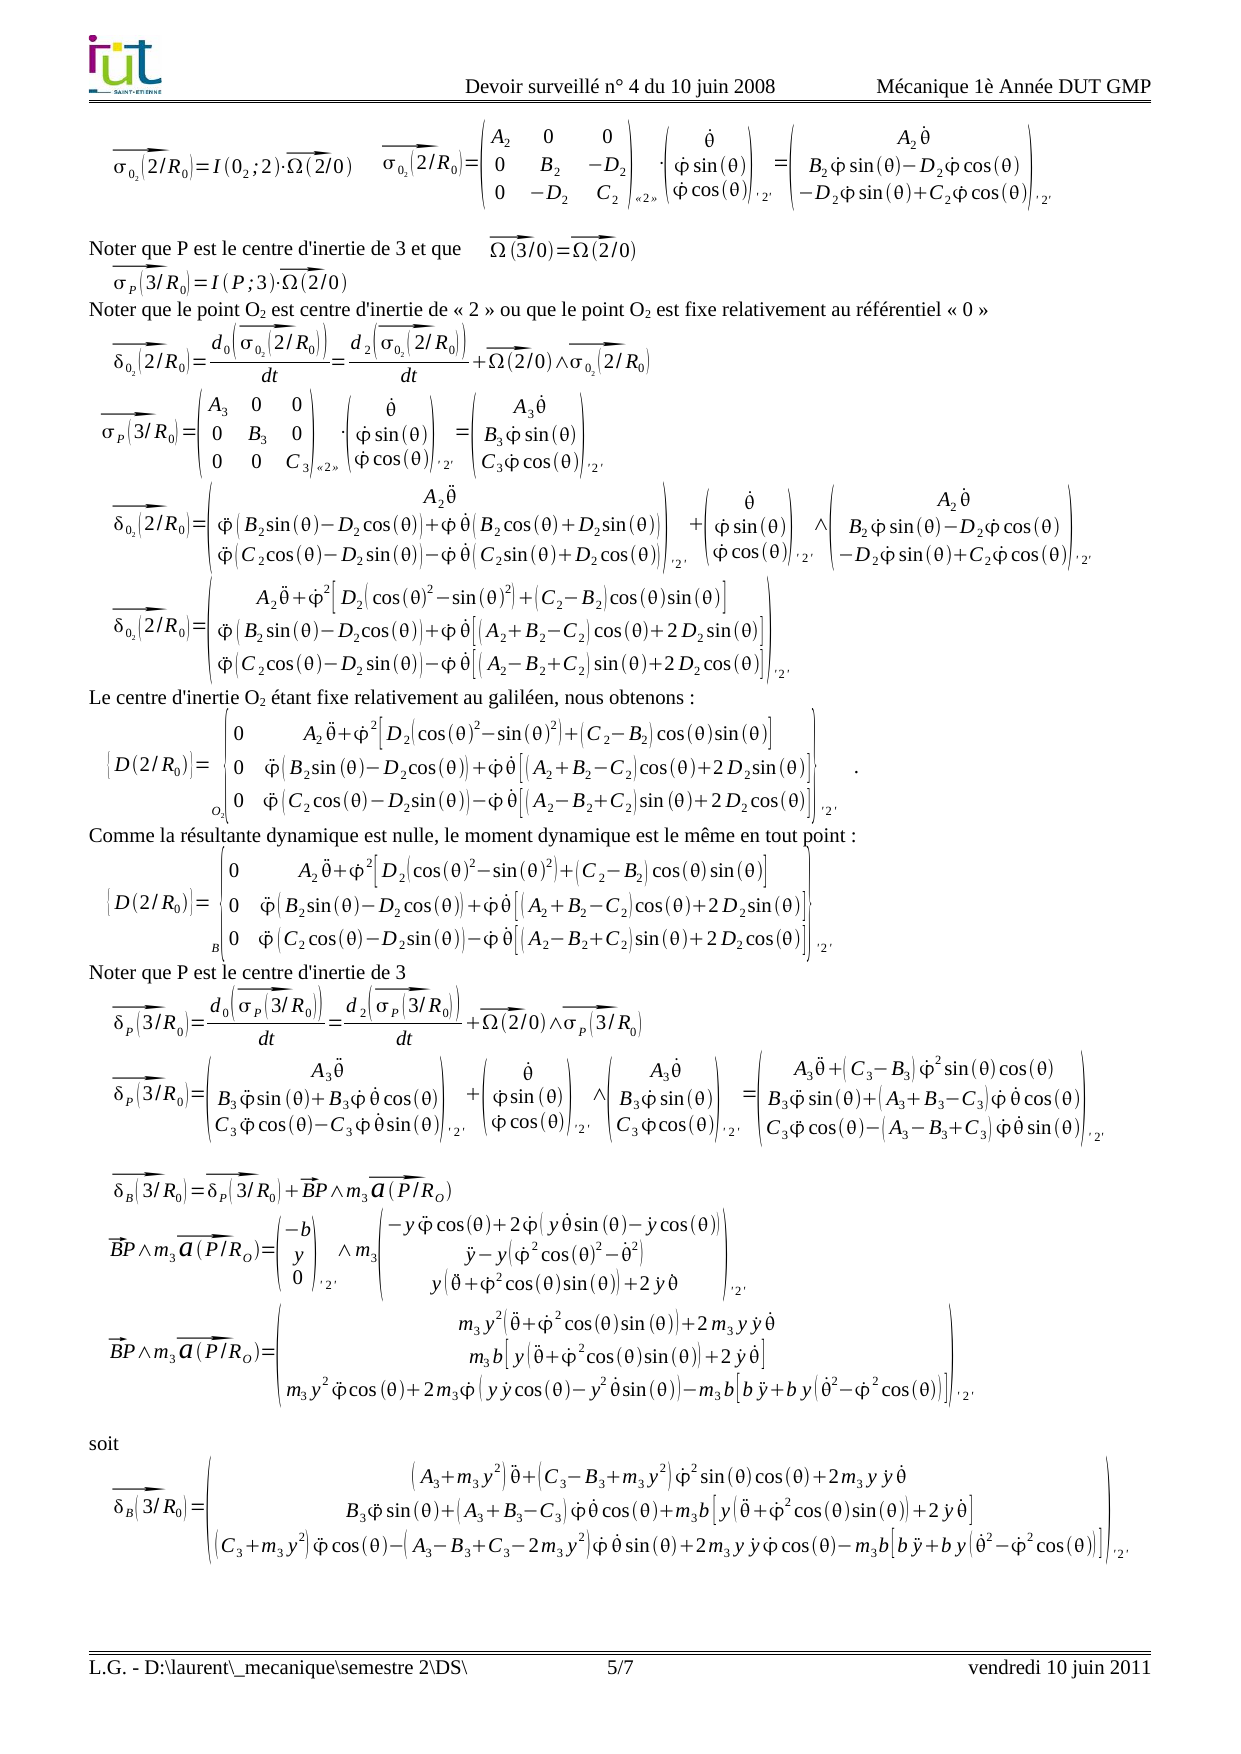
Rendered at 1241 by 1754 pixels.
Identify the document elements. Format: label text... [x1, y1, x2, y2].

text Noter que le point O2 est centre d'inertie de « 2 » ou que le point O2 est fixe relativement au référentiel « 0 » [89, 298, 1151, 321]
text Comme la résultante dynamique est nulle, le moment dynamique est le même en tout point : [89, 823, 1151, 847]
picture [88, 35, 162, 94]
text Noter que P est le centre d'inertie de 3 [89, 961, 1151, 984]
text . [89, 709, 1151, 823]
text soit [89, 1432, 1151, 1566]
text Le centre d'inertie O2 étant fixe relativement au galiléen, nous obtenons : [89, 686, 1151, 709]
text Noter que P est le centre d'inertie de 3 et que [89, 234, 1151, 263]
